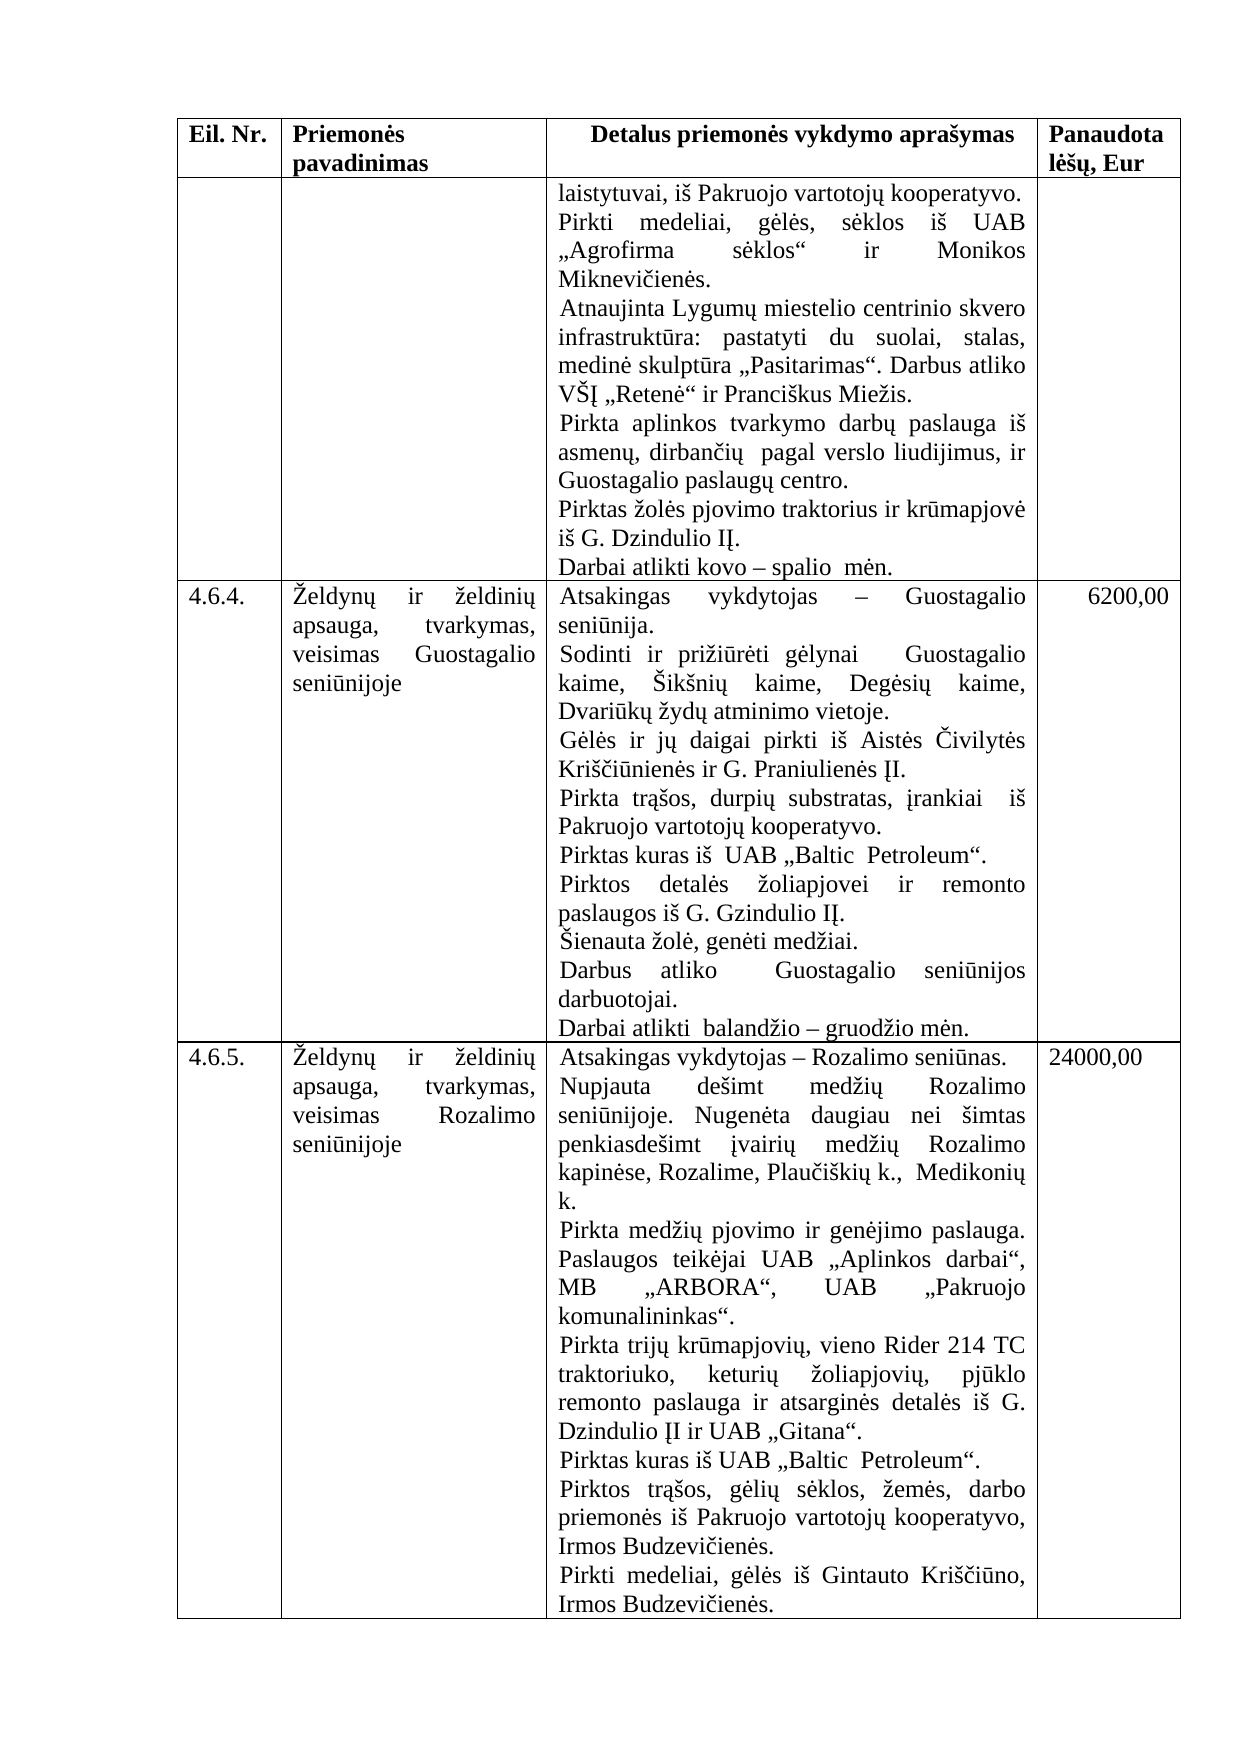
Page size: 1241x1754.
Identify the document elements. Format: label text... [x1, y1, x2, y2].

table_cell [282, 178, 546, 580]
table_header Panaudota lėšų, Eur [1038, 119, 1180, 177]
table_cell laistytuvai, iš Pakruojo vartotojų kooperatyvo. Pirkti medeliai, gėlės, sėklos iš UAB „Agrofirma sėklos“ ir Monikos Miknevičienės. Atnaujinta Lygumų miestelio centrinio skvero infrastruktūra: pastatyti du suolai, stalas, medinė skulptūra „Pasitarimas“. Darbus atliko VŠĮ „Retenė“ ir Pranciškus Miežis. Pirkta aplinkos tvarkymo darbų paslauga iš asmenų, dirbančių pagal verslo liudijimus, ir Guostagalio paslaugų centro. Pirktas žolės pjovimo traktorius ir krūmapjovė iš G. Dzindulio IĮ. Darbai atlikti kovo – spalio mėn. [547, 178, 1037, 580]
table_cell 4.6.4. [178, 581, 281, 1041]
table_cell 24000,00 [1038, 1043, 1180, 1617]
table_cell 6200,00 [1038, 581, 1180, 1041]
table_cell [1038, 178, 1180, 580]
table_header Eil. Nr. [178, 119, 281, 177]
table_cell Atsakingas vykdytojas – Guostagalio seniūnija. Sodinti ir prižiūrėti gėlynai Guostagalio kaime, Šikšnių kaime, Degėsių kaime, Dvariūkų žydų atminimo vietoje. Gėlės ir jų daigai pirkti iš Aistės Čivilytės Kriščiūnienės ir G. Praniulienės ĮI. Pirkta trąšos, durpių substratas, įrankiai iš Pakruojo vartotojų kooperatyvo. Pirktas kuras iš UAB „Baltic Petroleum“. Pirktos detalės žoliapjovei ir remonto paslaugos iš G. Gzindulio IĮ. Šienauta žolė, genėti medžiai. Darbus atliko Guostagalio seniūnijos darbuotojai. Darbai atlikti balandžio – gruodžio mėn. [547, 581, 1037, 1041]
table_header Priemonės pavadinimas [282, 119, 546, 177]
table_header Detalus priemonės vykdymo aprašymas [547, 119, 1037, 177]
table_cell 4.6.5. [178, 1043, 281, 1617]
table_cell Želdynų ir želdinių apsauga, tvarkymas, veisimas Guostagalio seniūnijoje [282, 581, 546, 1041]
table_cell [178, 178, 281, 580]
table_cell Želdynų ir želdinių apsauga, tvarkymas, veisimas Rozalimo seniūnijoje [282, 1043, 546, 1617]
table_cell Atsakingas vykdytojas – Rozalimo seniūnas. Nupjauta dešimt medžių Rozalimo seniūnijoje. Nugenėta daugiau nei šimtas penkiasdešimt įvairių medžių Rozalimo kapinėse, Rozalime, Plaučiškių k., Medikonių k. Pirkta medžių pjovimo ir genėjimo paslauga. Paslaugos teikėjai UAB „Aplinkos darbai“, MB „ARBORA“, UAB „Pakruojo komunalininkas“. Pirkta trijų krūmapjovių, vieno Rider 214 TC traktoriuko, keturių žoliapjovių, pjūklo remonto paslauga ir atsarginės detalės iš G. Dzindulio ĮI ir UAB „Gitana“. Pirktas kuras iš UAB „Baltic Petroleum“. Pirktos trąšos, gėlių sėklos, žemės, darbo priemonės iš Pakruojo vartotojų kooperatyvo, Irmos Budzevičienės. Pirkti medeliai, gėlės iš Gintauto Kriščiūno, Irmos Budzevičienės. [547, 1043, 1037, 1617]
